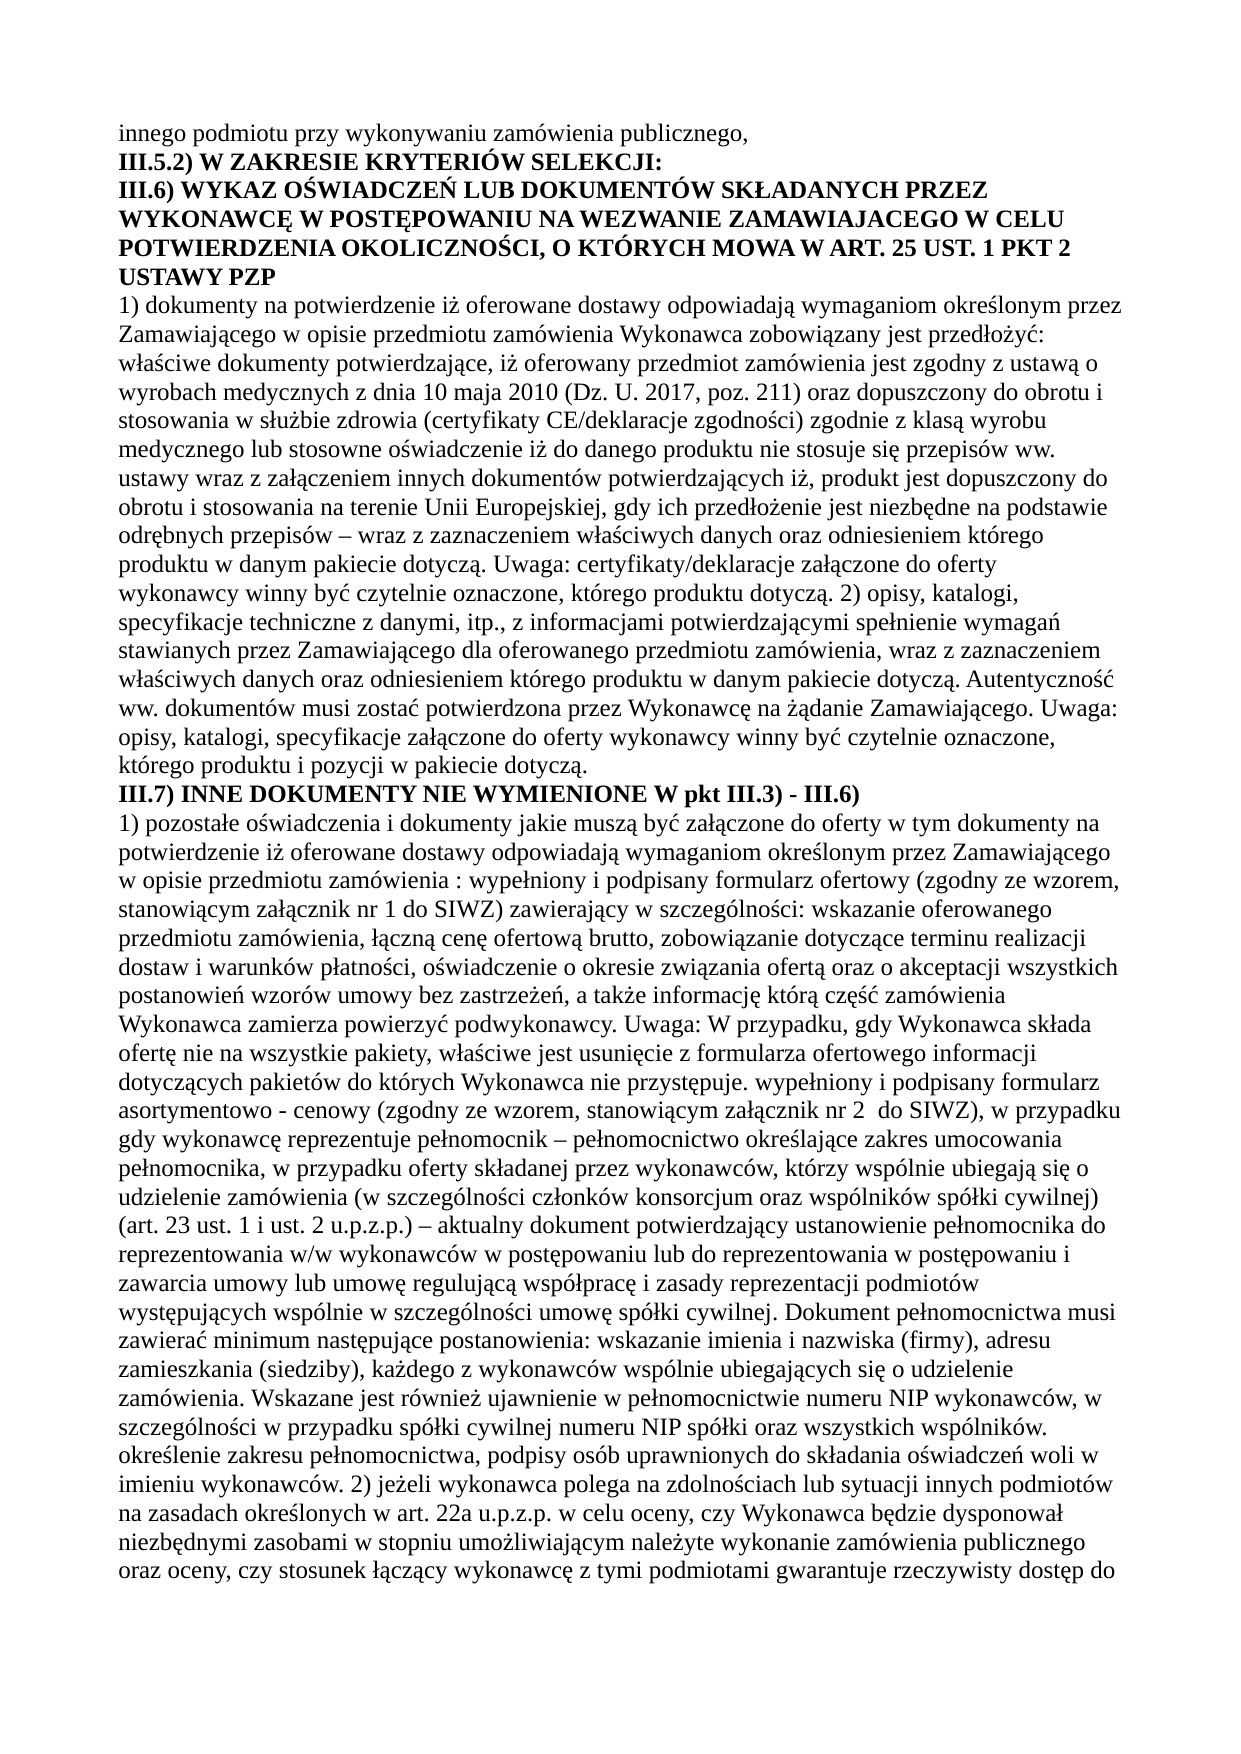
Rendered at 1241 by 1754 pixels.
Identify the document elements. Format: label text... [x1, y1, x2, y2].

text III.6) WYKAZ OŚWIADCZEŃ LUB DOKUMENTÓW SKŁADANYCH PRZEZ WYKONAWCĘ W POSTĘPOWANIU NA WEZWANIE ZAMAWIAJACEGO W CELU POTWIERDZENIA OKOLICZNOŚCI, O KTÓRYCH MOWA W ART. 25 UST. 1 PKT 2 USTAWY PZP [118, 176, 1122, 291]
text innego podmiotu przy wykonywaniu zamówienia publicznego, III.5.2) W ZAKRESIE KRYTERIÓW SELEKCJI: [118, 118, 1122, 176]
text III.7) INNE DOKUMENTY NIE WYMIENIONE W pkt III.3) - III.6) [118, 779, 1122, 808]
text 1) dokumenty na potwierdzenie iż oferowane dostawy odpowiadają wymaganiom określonym przez Zamawiającego w opisie przedmiotu zamówienia Wykonawca zobowiązany jest przedłożyć: właściwe dokumenty potwierdzające, iż oferowany przedmiot zamówienia jest zgodny z ustawą o wyrobach medycznych z dnia 10 maja 2010 (Dz. U. 2017, poz. 211) oraz dopuszczony do obrotu i stosowania w służbie zdrowia (certyfikaty CE/deklaracje zgodności) zgodnie z klasą wyrobu medycznego lub stosowne oświadczenie iż do danego produktu nie stosuje się przepisów ww. ustawy wraz z załączeniem innych dokumentów potwierdzających iż, produkt jest dopuszczony do obrotu i stosowania na terenie Unii Europejskiej, gdy ich przedłożenie jest niezbędne na podstawie odrębnych przepisów – wraz z zaznaczeniem właściwych danych oraz odniesieniem którego produktu w danym pakiecie dotyczą. Uwaga: certyfikaty/deklaracje załączone do oferty wykonawcy winny być czytelnie oznaczone, którego produktu dotyczą. 2) opisy, katalogi, specyfikacje techniczne z danymi, itp., z informacjami potwierdzającymi spełnienie wymagań stawianych przez Zamawiającego dla oferowanego przedmiotu zamówienia, wraz z zaznaczeniem właściwych danych oraz odniesieniem którego produktu w danym pakiecie dotyczą. Autentyczność ww. dokumentów musi zostać potwierdzona przez Wykonawcę na żądanie Zamawiającego. Uwaga: opisy, katalogi, specyfikacje załączone do oferty wykonawcy winny być czytelnie oznaczone, którego produktu i pozycji w pakiecie dotyczą. [118, 291, 1122, 779]
text 1) pozostałe oświadczenia i dokumenty jakie muszą być załączone do oferty w tym dokumenty na potwierdzenie iż oferowane dostawy odpowiadają wymaganiom określonym przez Zamawiającego w opisie przedmiotu zamówienia : wypełniony i podpisany formularz ofertowy (zgodny ze wzorem, stanowiącym załącznik nr 1 do SIWZ) zawierający w szczególności: wskazanie oferowanego przedmiotu zamówienia, łączną cenę ofertową brutto, zobowiązanie dotyczące terminu realizacji dostaw i warunków płatności, oświadczenie o okresie związania ofertą oraz o akceptacji wszystkich postanowień wzorów umowy bez zastrzeżeń, a także informację którą część zamówienia Wykonawca zamierza powierzyć podwykonawcy. Uwaga: W przypadku, gdy Wykonawca składa ofertę nie na wszystkie pakiety, właściwe jest usunięcie z formularza ofertowego informacji dotyczących pakietów do których Wykonawca nie przystępuje. wypełniony i podpisany formularz asortymentowo - cenowy (zgodny ze wzorem, stanowiącym załącznik nr 2 do SIWZ), w przypadku gdy wykonawcę reprezentuje pełnomocnik – pełnomocnictwo określające zakres umocowania pełnomocnika, w przypadku oferty składanej przez wykonawców, którzy wspólnie ubiegają się o udzielenie zamówienia (w szczególności członków konsorcjum oraz wspólników spółki cywilnej) (art. 23 ust. 1 i ust. 2 u.p.z.p.) – aktualny dokument potwierdzający ustanowienie pełnomocnika do reprezentowania w/w wykonawców w postępowaniu lub do reprezentowania w postępowaniu i zawarcia umowy lub umowę regulującą współpracę i zasady reprezentacji podmiotów występujących wspólnie w szczególności umowę spółki cywilnej. Dokument pełnomocnictwa musi zawierać minimum następujące postanowienia: wskazanie imienia i nazwiska (firmy), adresu zamieszkania (siedziby), każdego z wykonawców wspólnie ubiegających się o udzielenie zamówienia. Wskazane jest również ujawnienie w pełnomocnictwie numeru NIP wykonawców, w szczególności w przypadku spółki cywilnej numeru NIP spółki oraz wszystkich wspólników. określenie zakresu pełnomocnictwa, podpisy osób uprawnionych do składania oświadczeń woli w imieniu wykonawców. 2) jeżeli wykonawca polega na zdolnościach lub sytuacji innych podmiotów na zasadach określonych w art. 22a u.p.z.p. w celu oceny, czy Wykonawca będzie dysponował niezbędnymi zasobami w stopniu umożliwiającym należyte wykonanie zamówienia publicznego oraz oceny, czy stosunek łączący wykonawcę z tymi podmiotami gwarantuje rzeczywisty dostęp do [118, 808, 1122, 1584]
